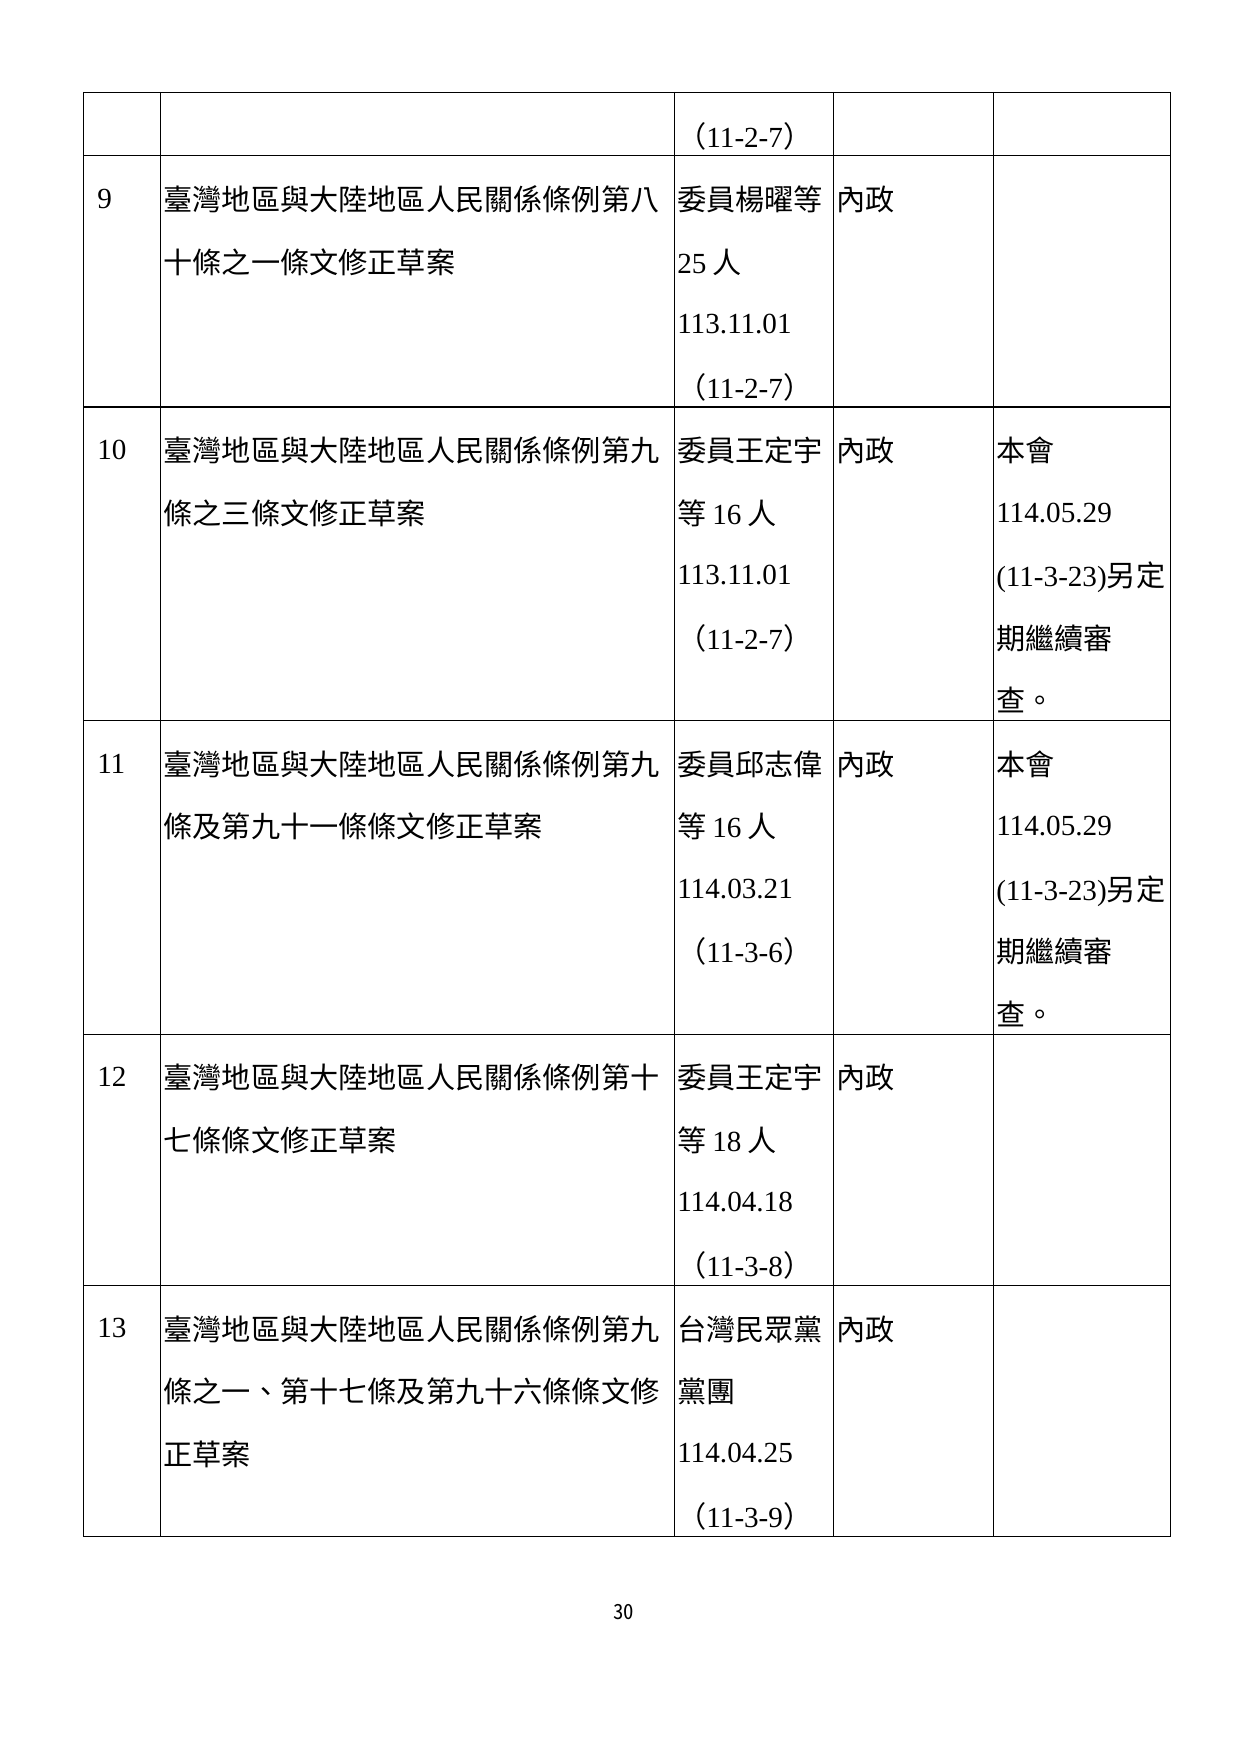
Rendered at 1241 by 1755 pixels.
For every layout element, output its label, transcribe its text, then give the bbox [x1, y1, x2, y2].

table_cell [84, 1035, 160, 1284]
table_cell 臺灣地區與大陸地區人民關係條例第九條及第九十一條條文修正草案 [161, 721, 674, 1033]
table_cell 內政 [834, 1286, 993, 1536]
table_cell 臺灣地區與大陸地區人民關係條例第九條之三條文修正草案 [161, 408, 674, 720]
table_cell [84, 408, 160, 720]
table_cell 內政 [834, 408, 993, 720]
table_cell 臺灣地區與大陸地區人民關係條例第十七條條文修正草案 [161, 1035, 674, 1284]
table_cell （11-2-7） [675, 93, 833, 155]
table_cell [994, 1035, 1170, 1284]
table_cell [994, 93, 1170, 155]
table_cell 內政 [834, 721, 993, 1033]
table_cell 委員楊曜等25人 113.11.01 （11-2-7） [675, 156, 833, 406]
table_cell [84, 93, 160, 155]
table_cell 委員王定宇等18人 114.04.18 （11-3-8） [675, 1035, 833, 1284]
table_cell [161, 93, 674, 155]
table_cell 台灣民眾黨黨團 114.04.25 （11-3-9） [675, 1286, 833, 1536]
table_cell [834, 93, 993, 155]
table_cell [994, 1286, 1170, 1536]
table_cell [994, 156, 1170, 406]
table_cell 臺灣地區與大陸地區人民關係條例第九條之一、第十七條及第九十六條條文修正草案 [161, 1286, 674, 1536]
table_cell 本會 114.05.29 (11-3-23)另定期繼續審查。 [994, 408, 1170, 720]
table_cell [84, 721, 160, 1033]
table_cell [84, 1286, 160, 1536]
table_cell 內政 [834, 1035, 993, 1284]
table_cell 委員王定宇等16人 113.11.01 （11-2-7） [675, 408, 833, 720]
table_cell 本會 114.05.29 (11-3-23)另定期繼續審查。 [994, 721, 1170, 1033]
table_cell 臺灣地區與大陸地區人民關係條例第八十條之一條文修正草案 [161, 156, 674, 406]
table_cell 內政 [834, 156, 993, 406]
table_cell 委員邱志偉等16人 114.03.21 （11-3-6） [675, 721, 833, 1033]
table_cell [84, 156, 160, 406]
